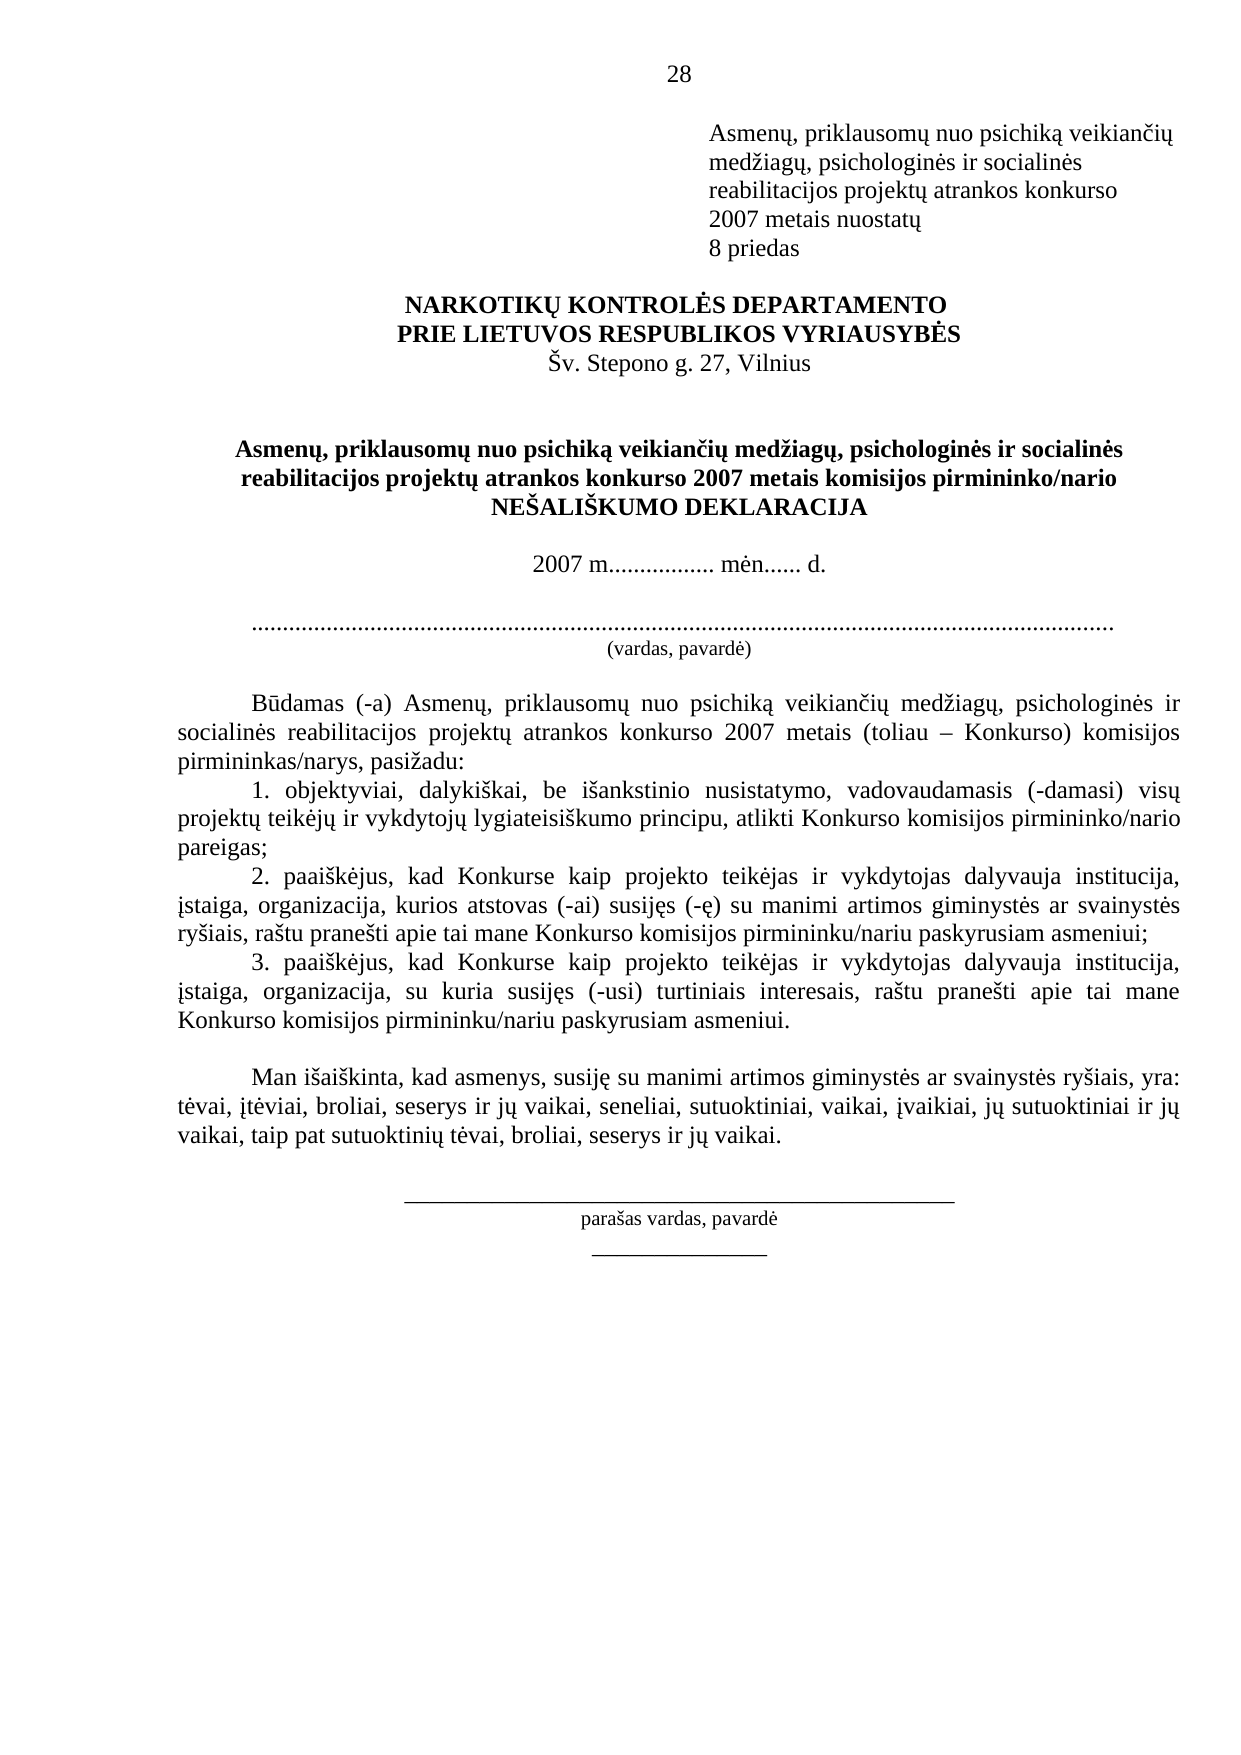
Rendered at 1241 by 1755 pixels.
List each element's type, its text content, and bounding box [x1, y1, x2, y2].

text Būdamas (-a) Asmenų, priklausomų nuo psichiką veikiančių medžiagų, psichologinės ir socialinės reabilitacijos projektų atrankos konkurso 2007 metais (toliau – Konkurso) komisijos pirmininkas/narys, pasižadu: [177, 688, 1181, 775]
text 8 priedas [177, 233, 1181, 262]
text ____________________________________________ [177, 1177, 1181, 1206]
text 2007 m................. mėn...... d. [177, 549, 1181, 578]
text NARKOTIKŲ KONTROLĖS DEPARTAMENTO [177, 291, 1181, 319]
text Asmenų, priklausomų nuo psichiką veikiančių medžiagų, psichologinės ir socialinės reabilitacijos projektų atrankos konkurso 2007 metais komisijos pirmininko/nario NEŠALIŠKUMO DEKLARACIJA [177, 434, 1181, 521]
text 3. paaiškėjus, kad Konkurse kaip projekto teikėjas ir vykdytojas dalyvauja institucija, įstaiga, organizacija, su kuria susijęs (-usi) turtiniais interesais, raštu pranešti apie tai mane Konkurso komisijos pirmininku/nariu paskyrusiam asmeniui. [177, 947, 1181, 1033]
text 2. paaiškėjus, kad Konkurse kaip projekto teikėjas ir vykdytojas dalyvauja institucija, įstaiga, organizacija, kurios atstovas (-ai) susijęs (-ę) su manimi artimos giminystės ar svainystės ryšiais, raštu pranešti apie tai mane Konkurso komisijos pirmininku/nariu paskyrusiam asmeniui; [177, 861, 1181, 947]
text PRIE LIETUVOS RESPUBLIKOS VYRIAUSYBĖS [177, 319, 1181, 348]
text 1. objektyviai, dalykiškai, be išankstinio nusistatymo, vadovaudamasis (-damasi) visų projektų teikėjų ir vykdytojų lygiateisiškumo principu, atlikti Konkurso komisijos pirmininko/nario pareigas; [177, 775, 1181, 861]
text ______________ [177, 1230, 1181, 1259]
text (vardas, pavardė) [177, 636, 1181, 660]
text Asmenų, priklausomų nuo psichiką veikiančių [177, 118, 1181, 147]
text reabilitacijos projektų atrankos konkurso [177, 176, 1181, 204]
text Šv. Stepono g. 27, Vilnius [177, 348, 1181, 377]
text parašas vardas, pavardė [177, 1206, 1181, 1230]
text Man išaiškinta, kad asmenys, susiję su manimi artimos giminystės ar svainystės ryšiais, yra: tėvai, įtėviai, broliai, seserys ir jų vaikai, seneliai, sutuoktiniai, vaikai, įvaikiai, jų sutuoktiniai ir jų vaikai, taip pat sutuoktinių tėvai, broliai, seserys ir jų vaikai. [177, 1062, 1181, 1148]
text 2007 metais nuostatų [177, 204, 1181, 233]
text medžiagų, psichologinės ir socialinės [177, 147, 1181, 176]
text . [177, 607, 1181, 636]
